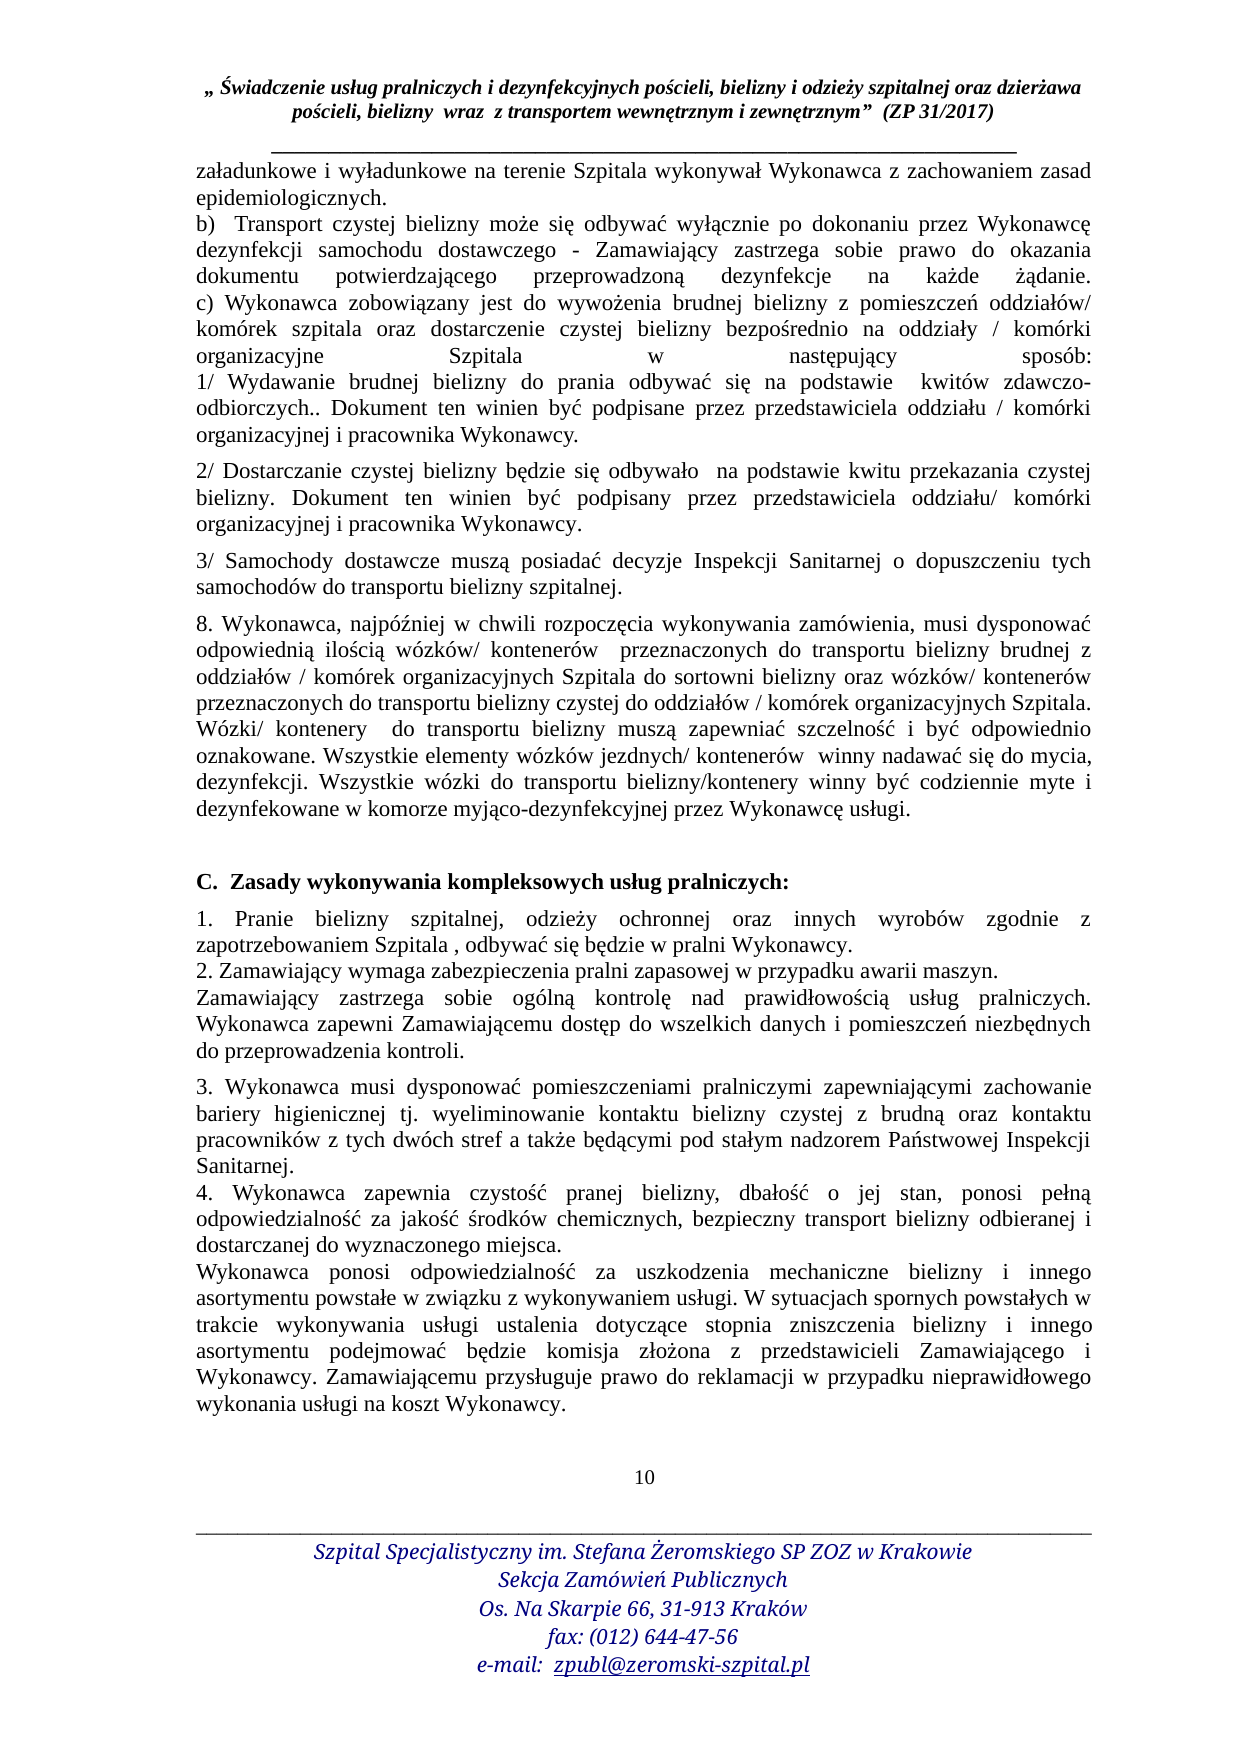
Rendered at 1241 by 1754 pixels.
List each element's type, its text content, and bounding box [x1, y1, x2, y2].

text Zamawiający zastrzega sobie ogólną kontrolę nad prawidłowością usług pralniczych. Wykonawca zapewni Zamawiającemu dostęp do wszelkich danych i pomieszczeń niezbędnych do przeprowadzenia kontroli. [196, 984, 1093, 1063]
text 8. Wykonawca, najpóźniej w chwili rozpoczęcia wykonywania zamówienia, musi dysponować odpowiednią ilością wózków/ kontenerów przeznaczonych do transportu bielizny brudnej z oddziałów / komórek organizacyjnych Szpitala do sortowni bielizny oraz wózków/ kontenerów przeznaczonych do transportu bielizny czystej do oddziałów / komórek organizacyjnych Szpitala. Wózki/ kontenery do transportu bielizny muszą zapewniać szczelność i być odpowiednio oznakowane. Wszystkie elementy wózków jezdnych/ kontenerów winny nadawać się do mycia, dezynfekcji. Wszystkie wózki do transportu bielizny/kontenery winny być codziennie myte i dezynfekowane w komorze myjąco-dezynfekcyjnej przez Wykonawcę usługi. [196, 610, 1093, 821]
text załadunkowe i wyładunkowe na terenie Szpitala wykonywał Wykonawca z zachowaniem zasad epidemiologicznych. b) Transport czystej bielizny może się odbywać wyłącznie po dokonaniu przez Wykonawcę dezynfekcji samochodu dostawczego - Zamawiający zastrzega sobie prawo do okazania dokumentu potwierdzającego przeprowadzoną dezynfekcje na każde żądanie. c) Wykonawca zobowiązany jest do wywożenia brudnej bielizny z pomieszczeń oddziałów/ komórek szpitala oraz dostarczenie czystej bielizny bezpośrednio na oddziały / komórki organizacyjne Szpitala w następujący sposób: 1/ Wydawanie brudnej bielizny do prania odbywać się na podstawie kwitów zdawczo-odbiorczych.. Dokument ten winien być podpisane przez przedstawiciela oddziału / komórki organizacyjnej i pracownika Wykonawcy. [196, 157, 1093, 447]
text 1. Pranie bielizny szpitalnej, odzieży ochronnej oraz innych wyrobów zgodnie z zapotrzebowaniem Szpitala , odbywać się będzie w pralni Wykonawcy. [196, 905, 1093, 958]
text Wykonawca ponosi odpowiedzialność za uszkodzenia mechaniczne bielizny i innego asortymentu powstałe w związku z wykonywaniem usługi. W sytuacjach spornych powstałych w trakcie wykonywania usługi ustalenia dotyczące stopnia zniszczenia bielizny i innego asortymentu podejmować będzie komisja złożona z przedstawicieli Zamawiającego i Wykonawcy. Zamawiającemu przysługuje prawo do reklamacji w przypadku nieprawidłowego wykonania usługi na koszt Wykonawcy. [196, 1258, 1093, 1416]
text C. Zasady wykonywania kompleksowych usług pralniczych: [196, 868, 1093, 894]
text 4. Wykonawca zapewnia czystość pranej bielizny, dbałość o jej stan, ponosi pełną odpowiedzialność za jakość środków chemicznych, bezpieczny transport bielizny odbieranej i dostarczanej do wyznaczonego miejsca. [196, 1179, 1093, 1258]
text 3. Wykonawca musi dysponować pomieszczeniami pralniczymi zapewniającymi zachowanie bariery higienicznej tj. wyeliminowanie kontaktu bielizny czystej z brudną oraz kontaktu pracowników z tych dwóch stref a także będącymi pod stałym nadzorem Państwowej Inspekcji Sanitarnej. [196, 1073, 1093, 1179]
text 2/ Dostarczanie czystej bielizny będzie się odbywało na podstawie kwitu przekazania czystej bielizny. Dokument ten winien być podpisany przez przedstawiciela oddziału/ komórki organizacyjnej i pracownika Wykonawcy. [196, 457, 1093, 537]
text 3/ Samochody dostawcze muszą posiadać decyzje Inspekcji Sanitarnej o dopuszczeniu tych samochodów do transportu bielizny szpitalnej. [196, 547, 1093, 600]
text 2. Zamawiający wymaga zabezpieczenia pralni zapasowej w przypadku awarii maszyn. [196, 958, 1093, 984]
